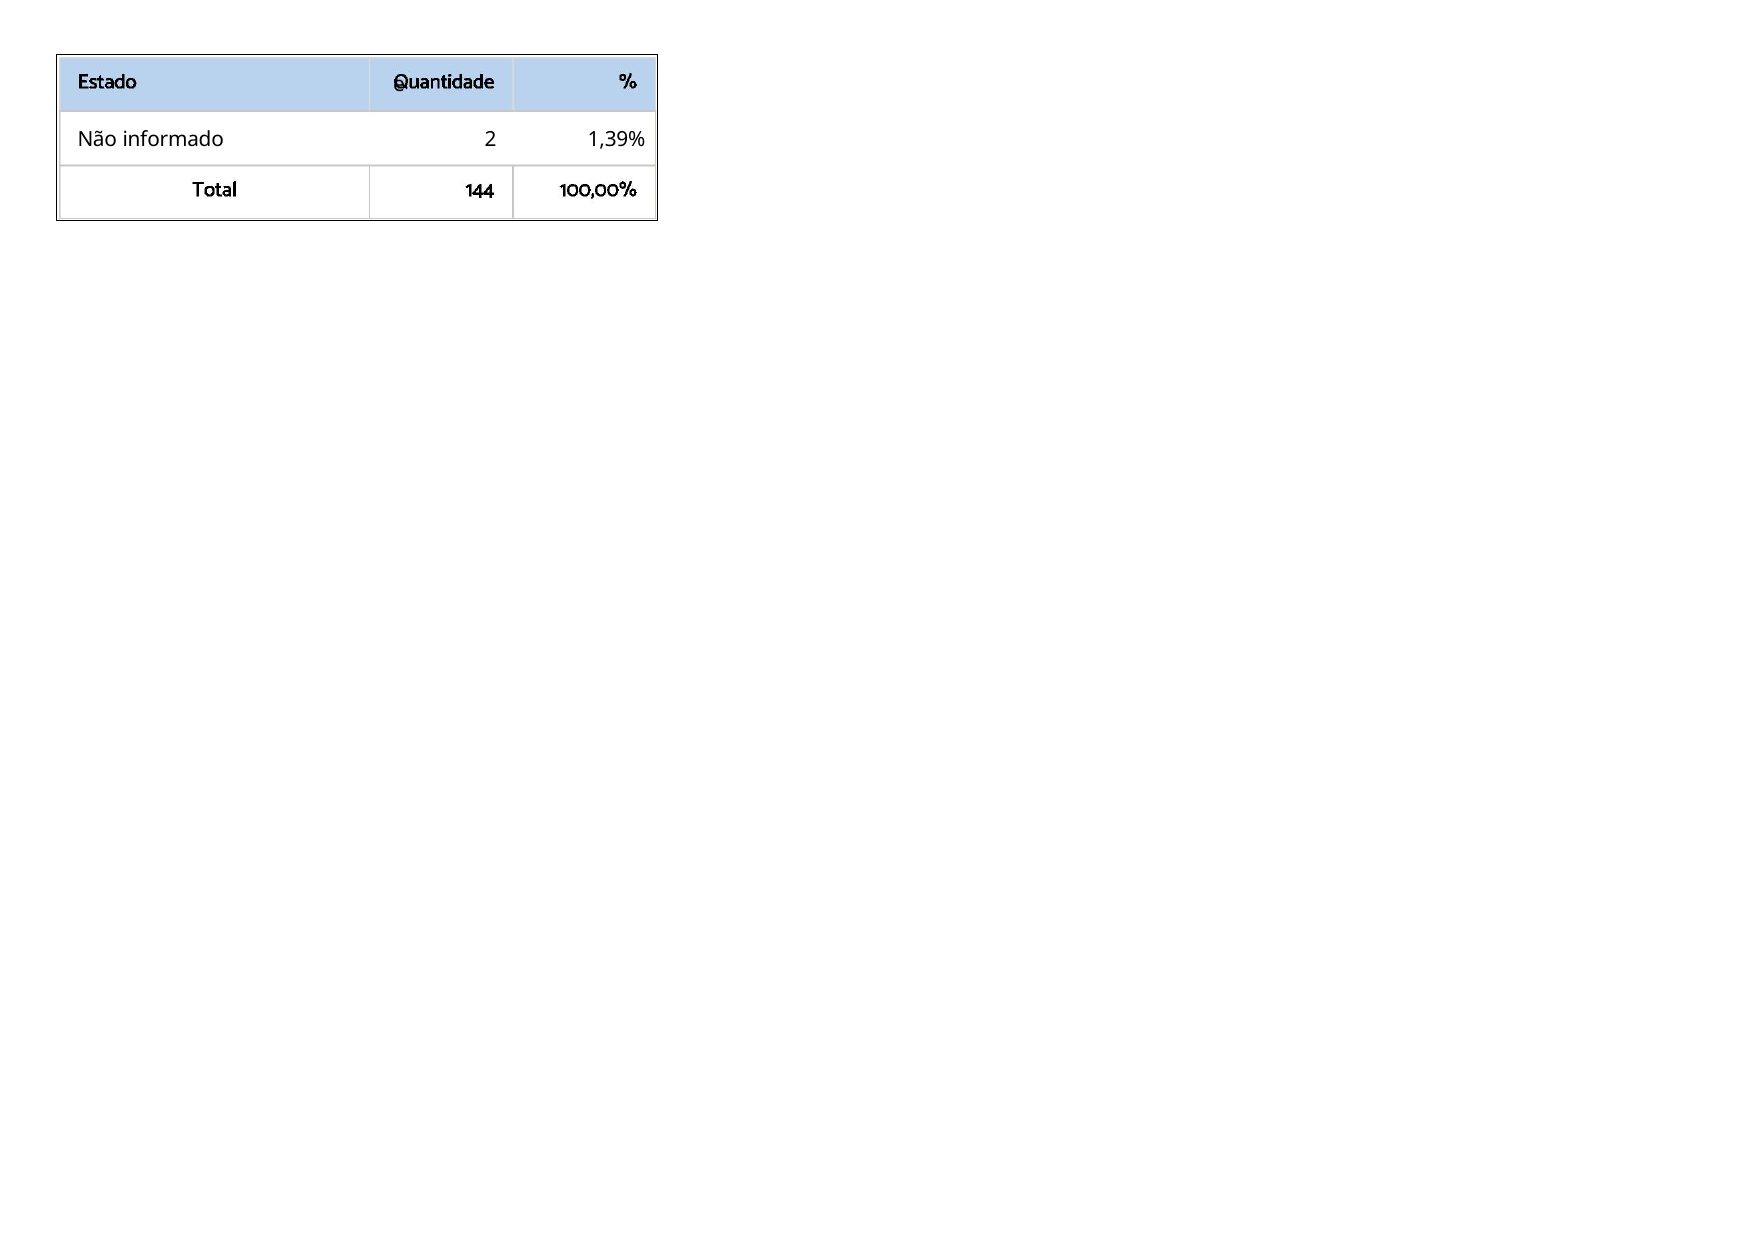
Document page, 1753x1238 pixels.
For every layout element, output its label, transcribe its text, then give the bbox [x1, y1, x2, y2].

text 2 [484, 120, 519, 153]
text 1,39% [587, 120, 661, 153]
text e [393, 65, 518, 98]
picture [57, 55, 657, 220]
text Não informado [77, 120, 232, 153]
